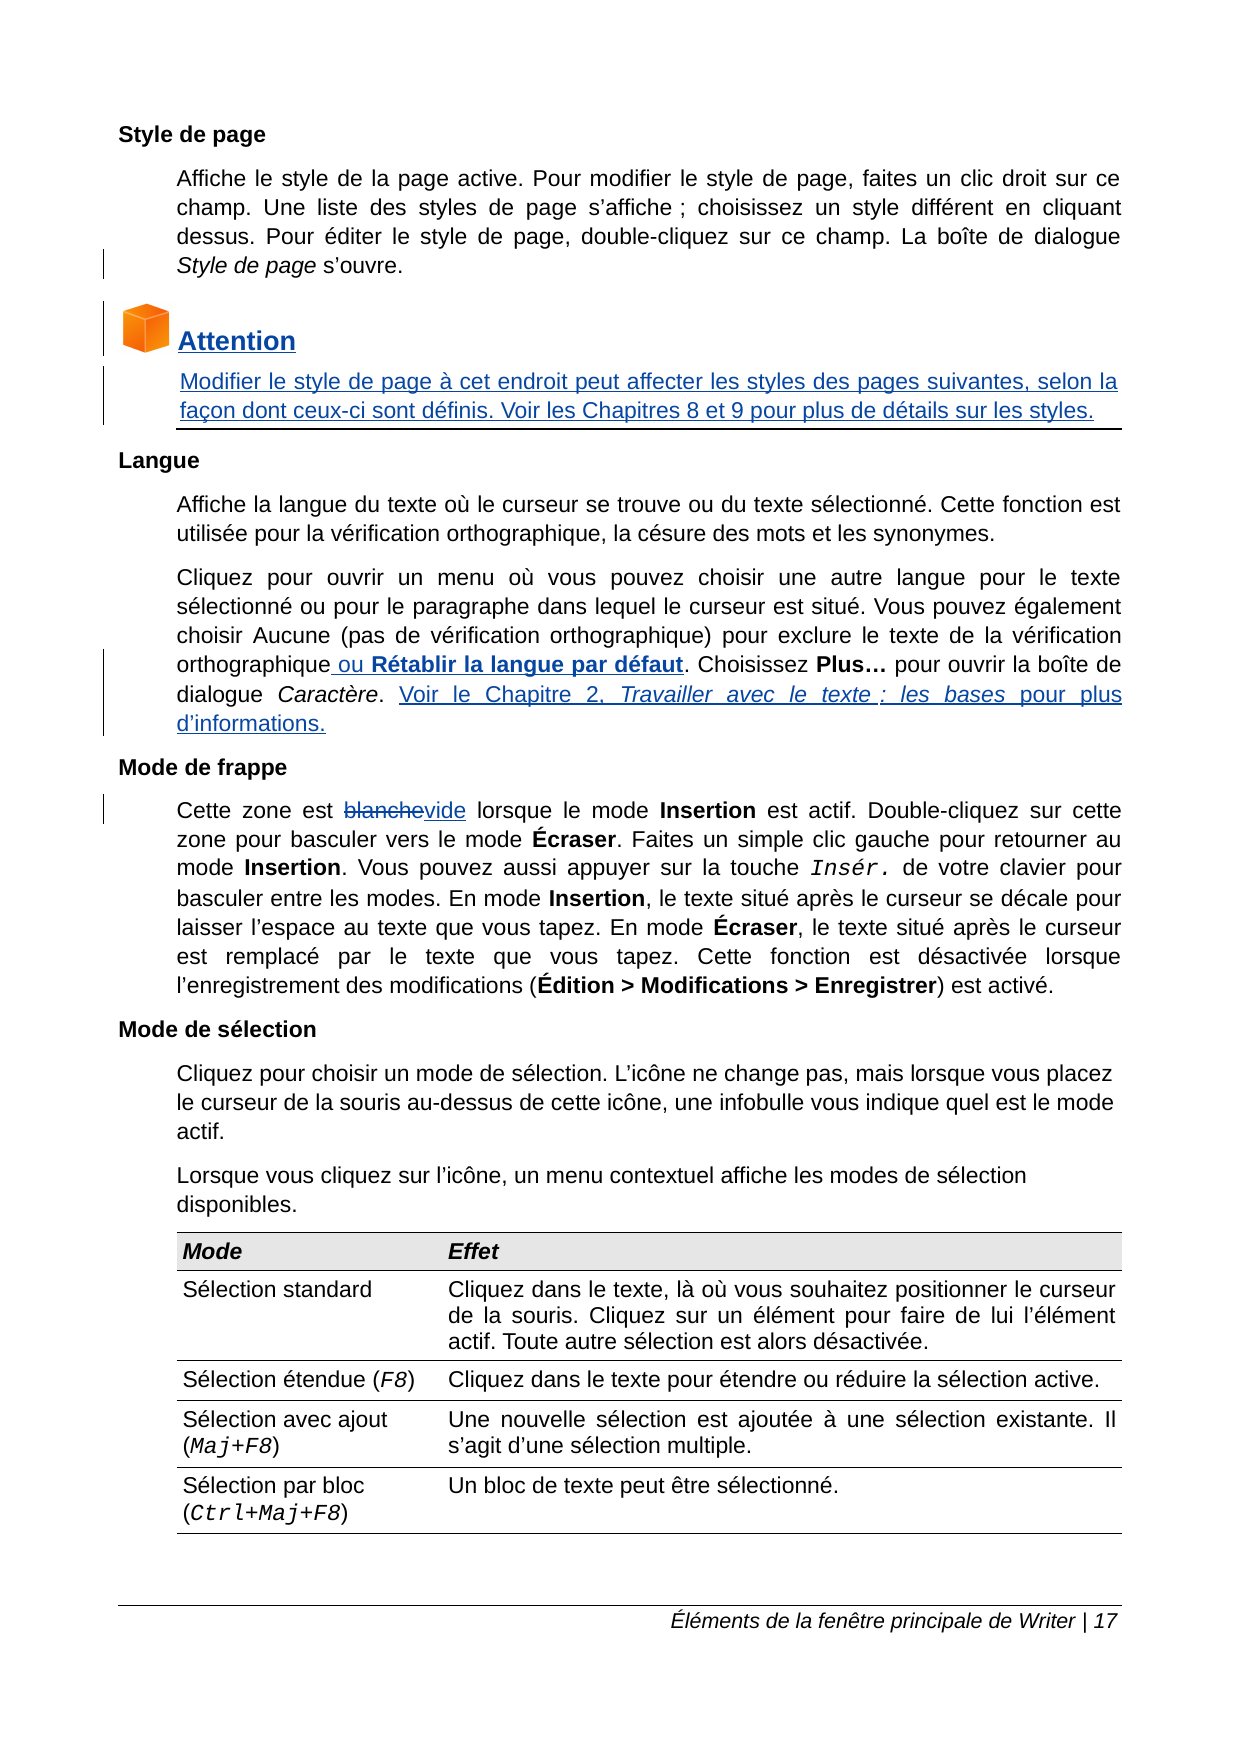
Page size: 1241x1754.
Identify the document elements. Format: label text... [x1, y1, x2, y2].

text Cliquez pour choisir un mode de sélection. L’icône ne change pas, mais lorsque vous placez le curseur de la souris au-dessus de cette icône, une infobulle vous indique quel est le mode actif. [176, 1057, 1122, 1144]
text Modifier le style de page à cet endroit peut affecter les styles des pages suivantes, selon la façon dont ceux-ci sont définis. Voir les Chapitres 8 et 9 pour plus de détails sur les styles. [176, 363, 1122, 428]
text Style de page [118, 118, 1122, 147]
table_cell Cliquez dans le texte, là où vous souhaitez positionner le curseur de la souris. Cliquez sur un élément pour faire de lui l’élément actif. Toute autre sélection est alors désactivée. [442, 1271, 1122, 1360]
table_cell Sélection avec ajout (Maj+F8) [177, 1401, 442, 1467]
table_cell Sélection standard [177, 1271, 442, 1360]
text Cette zone est vide lorsque le mode Insertion est actif. Double-cliquez sur cette zone pour basculer vers le mode Écraser. Faites un simple clic gauche pour retourner au mode Insertion. Vous pouvez aussi appuyer sur la touche Insér. de votre clavier pour basculer entre les modes. En mode Insertion, le texte situé après le curseur se décale pour laisser l’espace au texte que vous tapez. En mode Écraser, le texte situé après le curseur est remplacé par le texte que vous tapez. Cette fonction est désactivée lorsque l’enregistrement des modifications (Édition > Modifications > Enregistrer) est activé. [176, 794, 1122, 998]
subtitle Attention [118, 301, 1122, 356]
table_cell Un bloc de texte peut être sélectionné. [442, 1468, 1122, 1533]
table_cell Une nouvelle sélection est ajoutée à une sélection existante. Il s’agit d’une sélection multiple. [442, 1401, 1122, 1467]
text Langue [118, 444, 1122, 473]
text Mode de sélection [118, 1013, 1122, 1042]
text Cliquez pour ouvrir un menu où vous pouvez choisir une autre langue pour le texte sélectionné ou pour le paragraphe dans lequel le curseur est situé. Vous pouvez également choisir Aucune (pas de vérification orthographique) pour exclure le texte de la vérification orthographique ou Rétablir la langue par défaut. Choisissez Plus… pour ouvrir la boîte de dialogue Caractère. Voir le Chapitre 2, Travailler avec le texte : les bases pour plus d’informations. [176, 561, 1122, 736]
table_cell Cliquez dans le texte pour étendre ou réduire la sélection active. [442, 1361, 1122, 1400]
text Affiche le style de la page active. Pour modifier le style de page, faites un clic droit sur ce champ. Une liste des styles de page s’affiche ; choisissez un style différent en cliquant dessus. Pour éditer le style de page, double-cliquez sur ce champ. La boîte de dialogue Style de page s’ouvre. [176, 162, 1122, 278]
text Lorsque vous cliquez sur l’icône, un menu contextuel affiche les modes de sélection disponibles. [176, 1159, 1122, 1217]
text Mode de frappe [118, 751, 1122, 780]
table_cell Sélection par bloc (Ctrl+Maj+F8) [177, 1468, 442, 1533]
table_cell Sélection étendue (F8) [177, 1361, 442, 1400]
table_header Effet [442, 1233, 1122, 1270]
text Affiche la langue du texte où le curseur se trouve ou du texte sélectionné. Cette fonction est utilisée pour la vérification orthographique, la césure des mots et les synonymes. [176, 488, 1122, 546]
table_header Mode [177, 1233, 442, 1270]
picture [119, 301, 173, 355]
